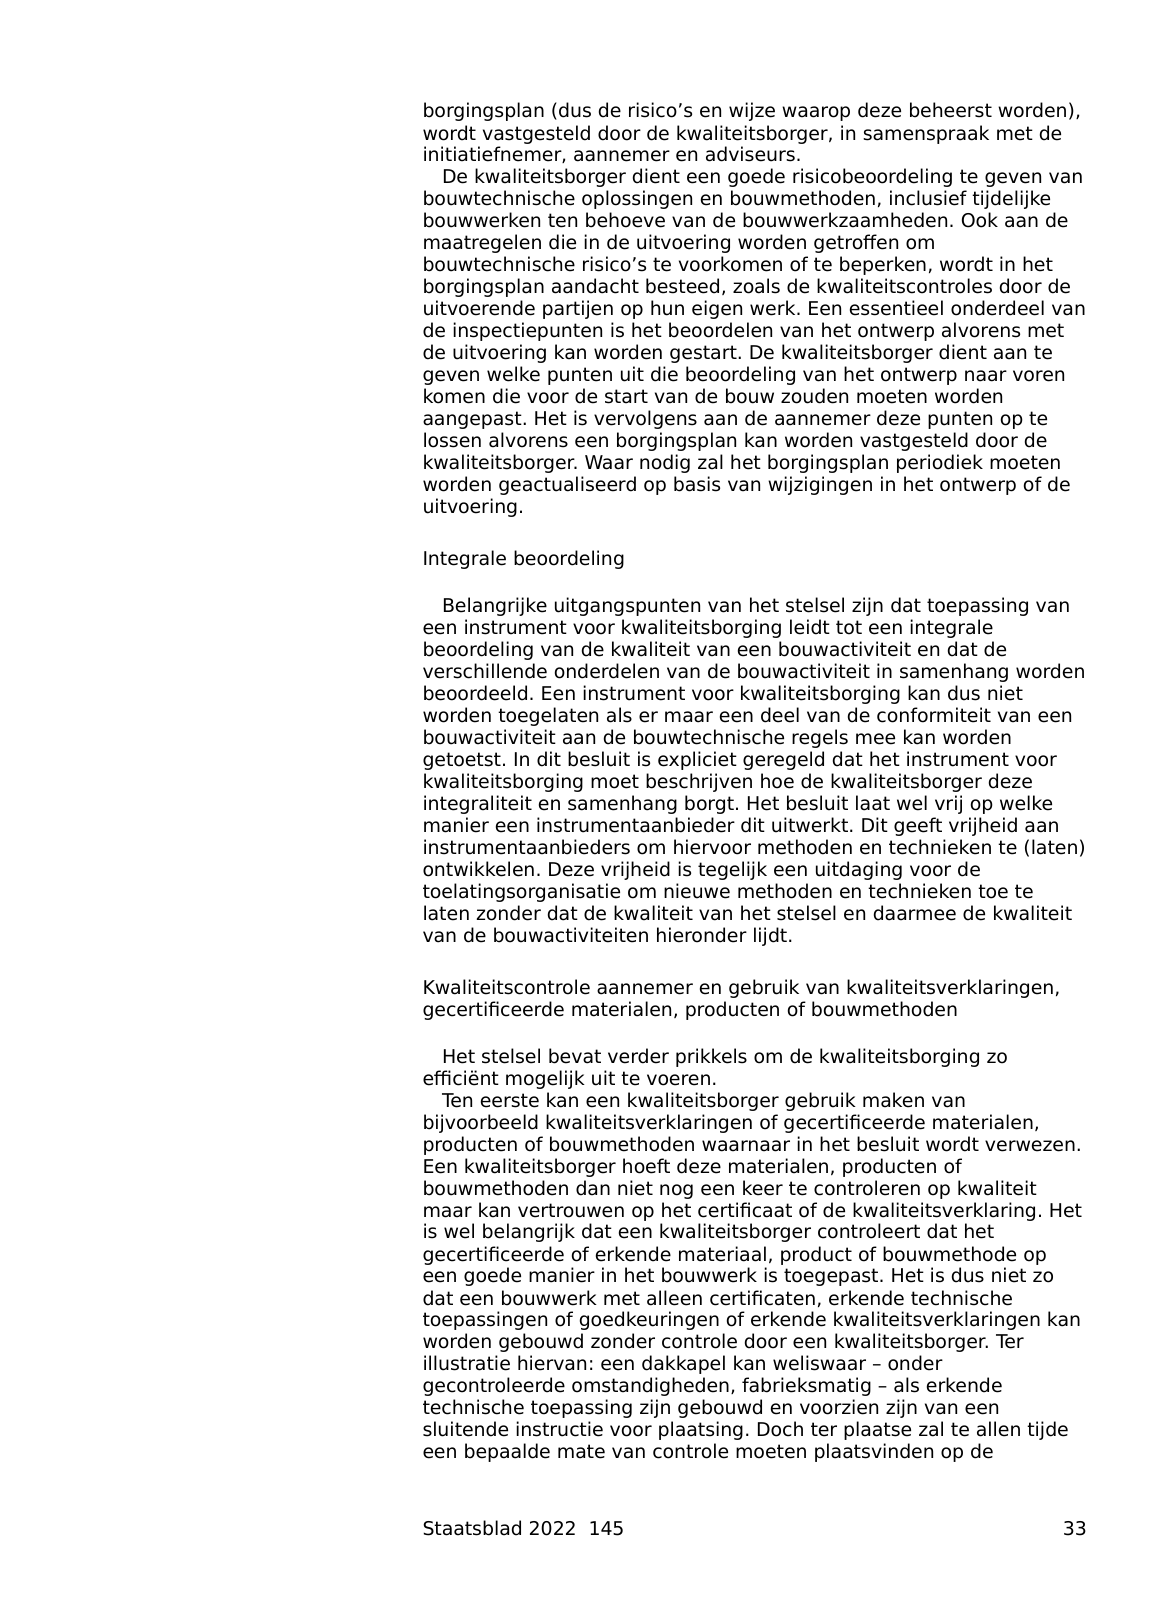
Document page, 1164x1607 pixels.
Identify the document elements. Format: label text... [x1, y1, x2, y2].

text Belangrijke uitgangspunten van het stelsel zijn dat toepassing van een instrument voor kwaliteitsborging leidt tot een integrale beoordeling van de kwaliteit van een bouwactiviteit en dat de verschillende onderdelen van de bouwactiviteit in samenhang worden beoordeeld. Een instrument voor kwaliteitsborging kan dus niet worden toegelaten als er maar een deel van de conformiteit van een bouwactiviteit aan de bouwtechnische regels mee kan worden getoetst. In dit besluit is expliciet geregeld dat het instrument voor kwaliteitsborging moet beschrijven hoe de kwaliteitsborger deze integraliteit en samenhang borgt. Het besluit laat wel vrij op welke manier een instrumentaanbieder dit uitwerkt. Dit geeft vrijheid aan instrumentaanbieders om hiervoor methoden en technieken te (laten) ontwikkelen. Deze vrijheid is tegelijk een uitdaging voor de toelatingsorganisatie om nieuwe methoden en technieken toe te laten zonder dat de kwaliteit van het stelsel en daarmee de kwaliteit van de bouwactiviteiten hieronder lijdt. [422, 595, 1087, 947]
text De kwaliteitsborger dient een goede risicobeoordeling te geven van bouwtechnische oplossingen en bouwmethoden, inclusief tijdelijke bouwwerken ten behoeve van de bouwwerkzaamheden. Ook aan de maatregelen die in de uitvoering worden getroffen om bouwtechnische risico’s te voorkomen of te beperken, wordt in het borgingsplan aandacht besteed, zoals de kwaliteitscontroles door de uitvoerende partijen op hun eigen werk. Een essentieel onderdeel van de inspectiepunten is het beoordelen van het ontwerp alvorens met de uitvoering kan worden gestart. De kwaliteitsborger dient aan te geven welke punten uit die beoordeling van het ontwerp naar voren komen die voor de start van de bouw zouden moeten worden aangepast. Het is vervolgens aan de aannemer deze punten op te lossen alvorens een borgingsplan kan worden vastgesteld door de kwaliteitsborger. Waar nodig zal het borgingsplan periodiek moeten worden geactualiseerd op basis van wijzigingen in het ontwerp of de uitvoering. [422, 166, 1087, 518]
subtitle Integrale beoordeling [422, 548, 1087, 570]
subtitle Kwaliteitscontrole aannemer en gebruik van kwaliteitsverklaringen, gecertificeerde materialen, producten of bouwmethoden [422, 977, 1087, 1021]
text Ten eerste kan een kwaliteitsborger gebruik maken van bijvoorbeeld kwaliteitsverklaringen of gecertificeerde materialen, producten of bouwmethoden waarnaar in het besluit wordt verwezen. Een kwaliteitsborger hoeft deze materialen, producten of bouwmethoden dan niet nog een keer te controleren op kwaliteit maar kan vertrouwen op het certificaat of de kwaliteitsverklaring. Het is wel belangrijk dat een kwaliteitsborger controleert dat het gecertificeerde of erkende materiaal, product of bouwmethode op een goede manier in het bouwwerk is toegepast. Het is dus niet zo dat een bouwwerk met alleen certificaten, erkende technische toepassingen of goedkeuringen of erkende kwaliteitsverklaringen kan worden gebouwd zonder controle door een kwaliteitsborger. Ter illustratie hiervan: een dakkapel kan weliswaar – onder gecontroleerde omstandigheden, fabrieksmatig – als erkende technische toepassing zijn gebouwd en voorzien zijn van een sluitende instructie voor plaatsing. Doch ter plaatse zal te allen tijde een bepaalde mate van controle moeten plaatsvinden op de [422, 1089, 1087, 1463]
text Het stelsel bevat verder prikkels om de kwaliteitsborging zo efficiënt mogelijk uit te voeren. [422, 1046, 1087, 1089]
text borgingsplan (dus de risico’s en wijze waarop deze beheerst worden), wordt vastgesteld door de kwaliteitsborger, in samenspraak met de initiatiefnemer, aannemer en adviseurs. [422, 100, 1087, 166]
